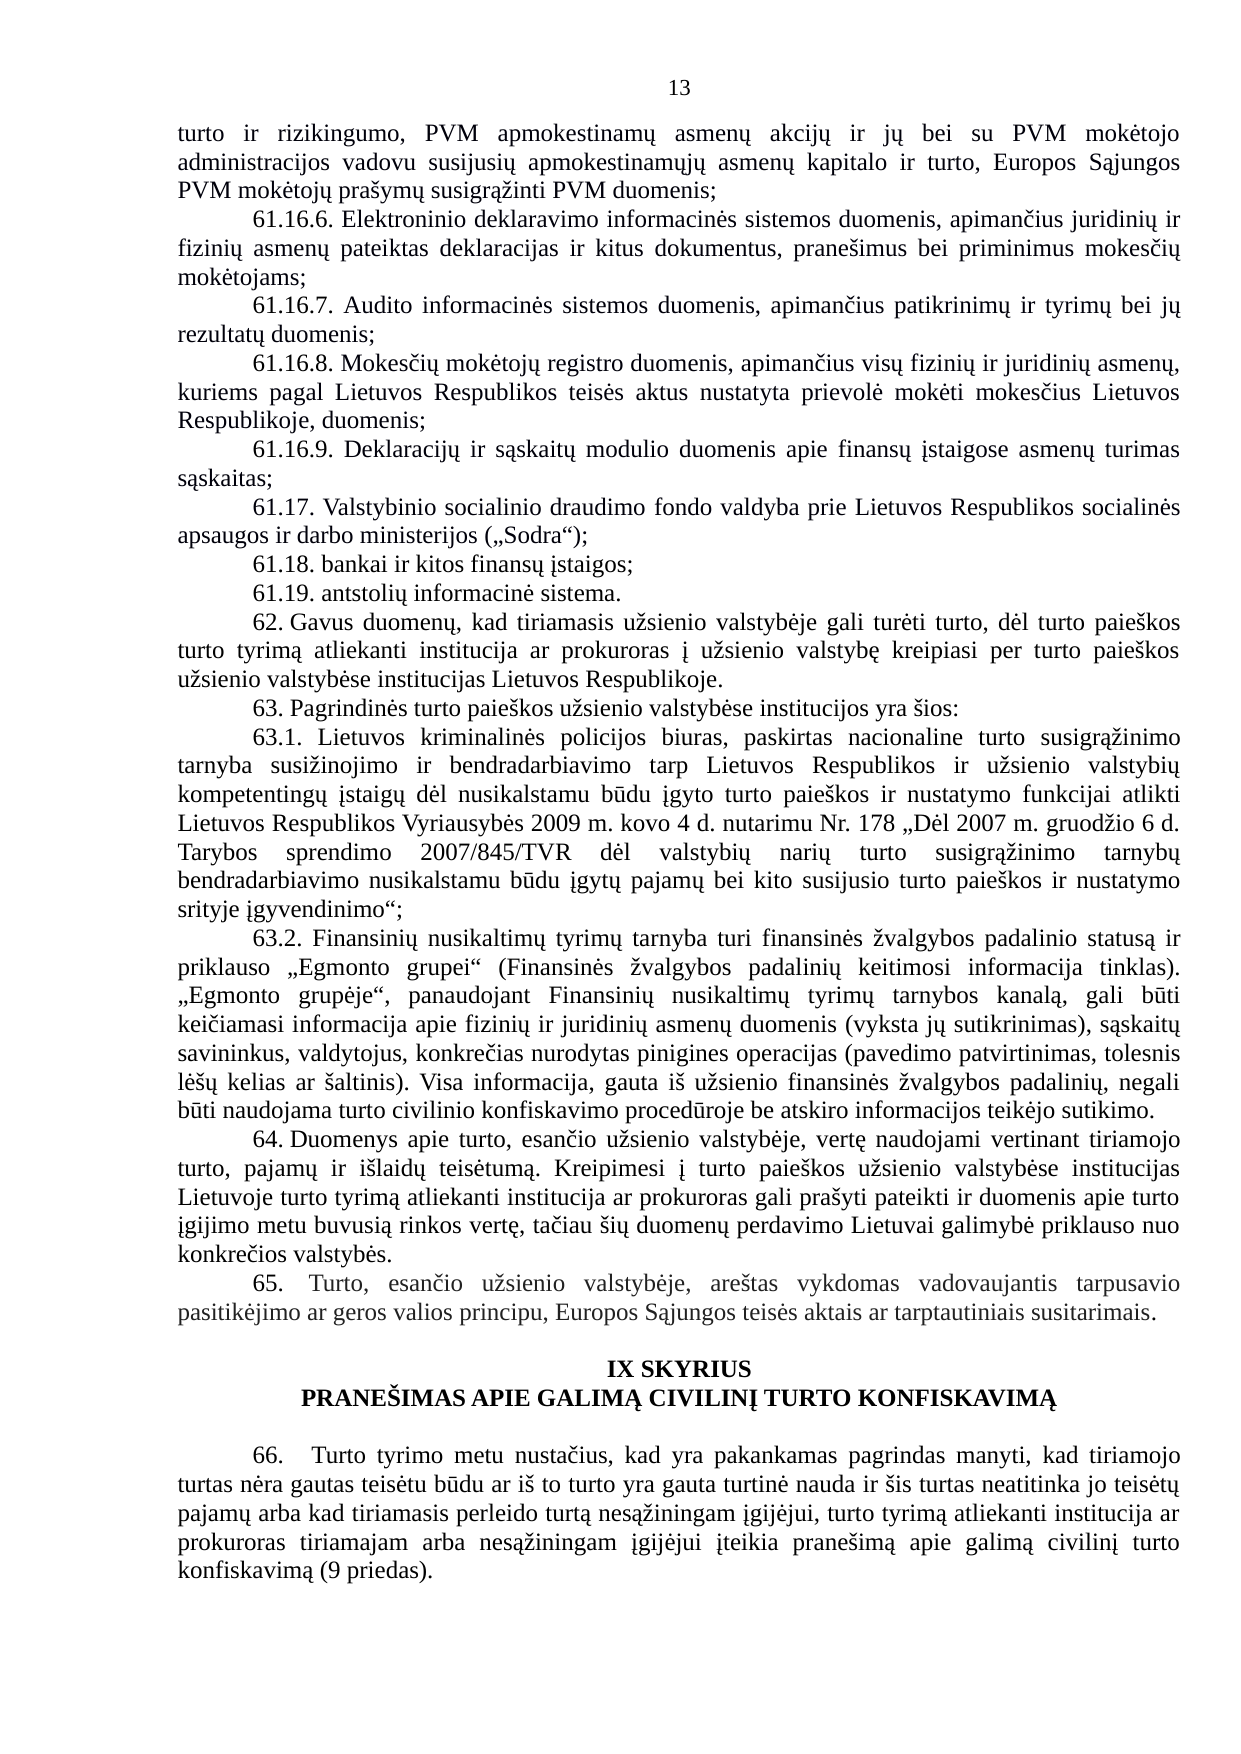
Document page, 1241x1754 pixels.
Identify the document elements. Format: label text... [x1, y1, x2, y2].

text turto ir rizikingumo, PVM apmokestinamų asmenų akcijų ir jų bei su PVM mokėtojo administracijos vadovu susijusių apmokestinamųjų asmenų kapitalo ir turto, Europos Sąjungos PVM mokėtojų prašymų susigrąžinti PVM duomenis; [177, 118, 1181, 204]
text 65. Turto, esančio užsienio valstybėje, areštas vykdomas vadovaujantis tarpusavio pasitikėjimo ar geros valios principu, Europos Sąjungos teisės aktais ar tarptautiniais susitarimais. [177, 1268, 1181, 1326]
text 64. Duomenys apie turto, esančio užsienio valstybėje, vertę naudojami vertinant tiriamojo turto, pajamų ir išlaidų teisėtumą. Kreipimesi į turto paieškos užsienio valstybėse institucijas Lietuvoje turto tyrimą atliekanti institucija ar prokuroras gali prašyti pateikti ir duomenis apie turto įgijimo metu buvusią rinkos vertę, tačiau šių duomenų perdavimo Lietuvai galimybė priklauso nuo konkrečios valstybės. [177, 1124, 1181, 1268]
text 61.18. bankai ir kitos finansų įstaigos; [177, 549, 1181, 578]
text 63.2. Finansinių nusikaltimų tyrimų tarnyba turi finansinės žvalgybos padalinio statusą ir priklauso „Egmonto grupei“ (Finansinės žvalgybos padalinių keitimosi informacija tinklas). „Egmonto grupėje“, panaudojant Finansinių nusikaltimų tyrimų tarnybos kanalą, gali būti keičiamasi informacija apie fizinių ir juridinių asmenų duomenis (vyksta jų sutikrinimas), sąskaitų savininkus, valdytojus, konkrečias nurodytas pinigines operacijas (pavedimo patvirtinimas, tolesnis lėšų kelias ar šaltinis). Visa informacija, gauta iš užsienio finansinės žvalgybos padalinių, negali būti naudojama turto civilinio konfiskavimo procedūroje be atskiro informacijos teikėjo sutikimo. [177, 923, 1181, 1124]
text PRANEŠIMAS APIE GALIMĄ CIVILINĮ TURTO KONFISKAVIMĄ [177, 1383, 1181, 1412]
text 61.16.6. Elektroninio deklaravimo informacinės sistemos duomenis, apimančius juridinių ir fizinių asmenų pateiktas deklaracijas ir kitus dokumentus, pranešimus bei priminimus mokesčių mokėtojams; [177, 204, 1181, 291]
text 63.1. Lietuvos kriminalinės policijos biuras, paskirtas nacionaline turto susigrąžinimo tarnyba susižinojimo ir bendradarbiavimo tarp Lietuvos Respublikos ir užsienio valstybių kompetentingų įstaigų dėl nusikalstamu būdu įgyto turto paieškos ir nustatymo funkcijai atlikti Lietuvos Respublikos Vyriausybės 2009 m. kovo 4 d. nutarimu Nr. 178 „Dėl 2007 m. gruodžio 6 d. Tarybos sprendimo 2007/845/TVR dėl valstybių narių turto susigrąžinimo tarnybų bendradarbiavimo nusikalstamu būdu įgytų pajamų bei kito susijusio turto paieškos ir nustatymo srityje įgyvendinimo“; [177, 722, 1181, 923]
text 61.16.9. Deklaracijų ir sąskaitų modulio duomenis apie finansų įstaigose asmenų turimas sąskaitas; [177, 434, 1181, 492]
text IX SKYRIUS [177, 1354, 1181, 1383]
text 61.17. Valstybinio socialinio draudimo fondo valdyba prie Lietuvos Respublikos socialinės apsaugos ir darbo ministerijos („Sodra“); [177, 492, 1181, 549]
text 61.19. antstolių informacinė sistema. [177, 578, 1181, 607]
text 61.16.7. Audito informacinės sistemos duomenis, apimančius patikrinimų ir tyrimų bei jų rezultatų duomenis; [177, 291, 1181, 348]
text 62. Gavus duomenų, kad tiriamasis užsienio valstybėje gali turėti turto, dėl turto paieškos turto tyrimą atliekanti institucija ar prokuroras į užsienio valstybę kreipiasi per turto paieškos užsienio valstybėse institucijas Lietuvos Respublikoje. [177, 607, 1181, 693]
text 63. Pagrindinės turto paieškos užsienio valstybėse institucijos yra šios: [177, 693, 1181, 722]
text 66. Turto tyrimo metu nustačius, kad yra pakankamas pagrindas manyti, kad tiriamojo turtas nėra gautas teisėtu būdu ar iš to turto yra gauta turtinė nauda ir šis turtas neatitinka jo teisėtų pajamų arba kad tiriamasis perleido turtą nesąžiningam įgijėjui, turto tyrimą atliekanti institucija ar prokuroras tiriamajam arba nesąžiningam įgijėjui įteikia pranešimą apie galimą civilinį turto konfiskavimą (9 priedas). [177, 1441, 1181, 1584]
text 61.16.8. Mokesčių mokėtojų registro duomenis, apimančius visų fizinių ir juridinių asmenų, kuriems pagal Lietuvos Respublikos teisės aktus nustatyta prievolė mokėti mokesčius Lietuvos Respublikoje, duomenis; [177, 348, 1181, 434]
